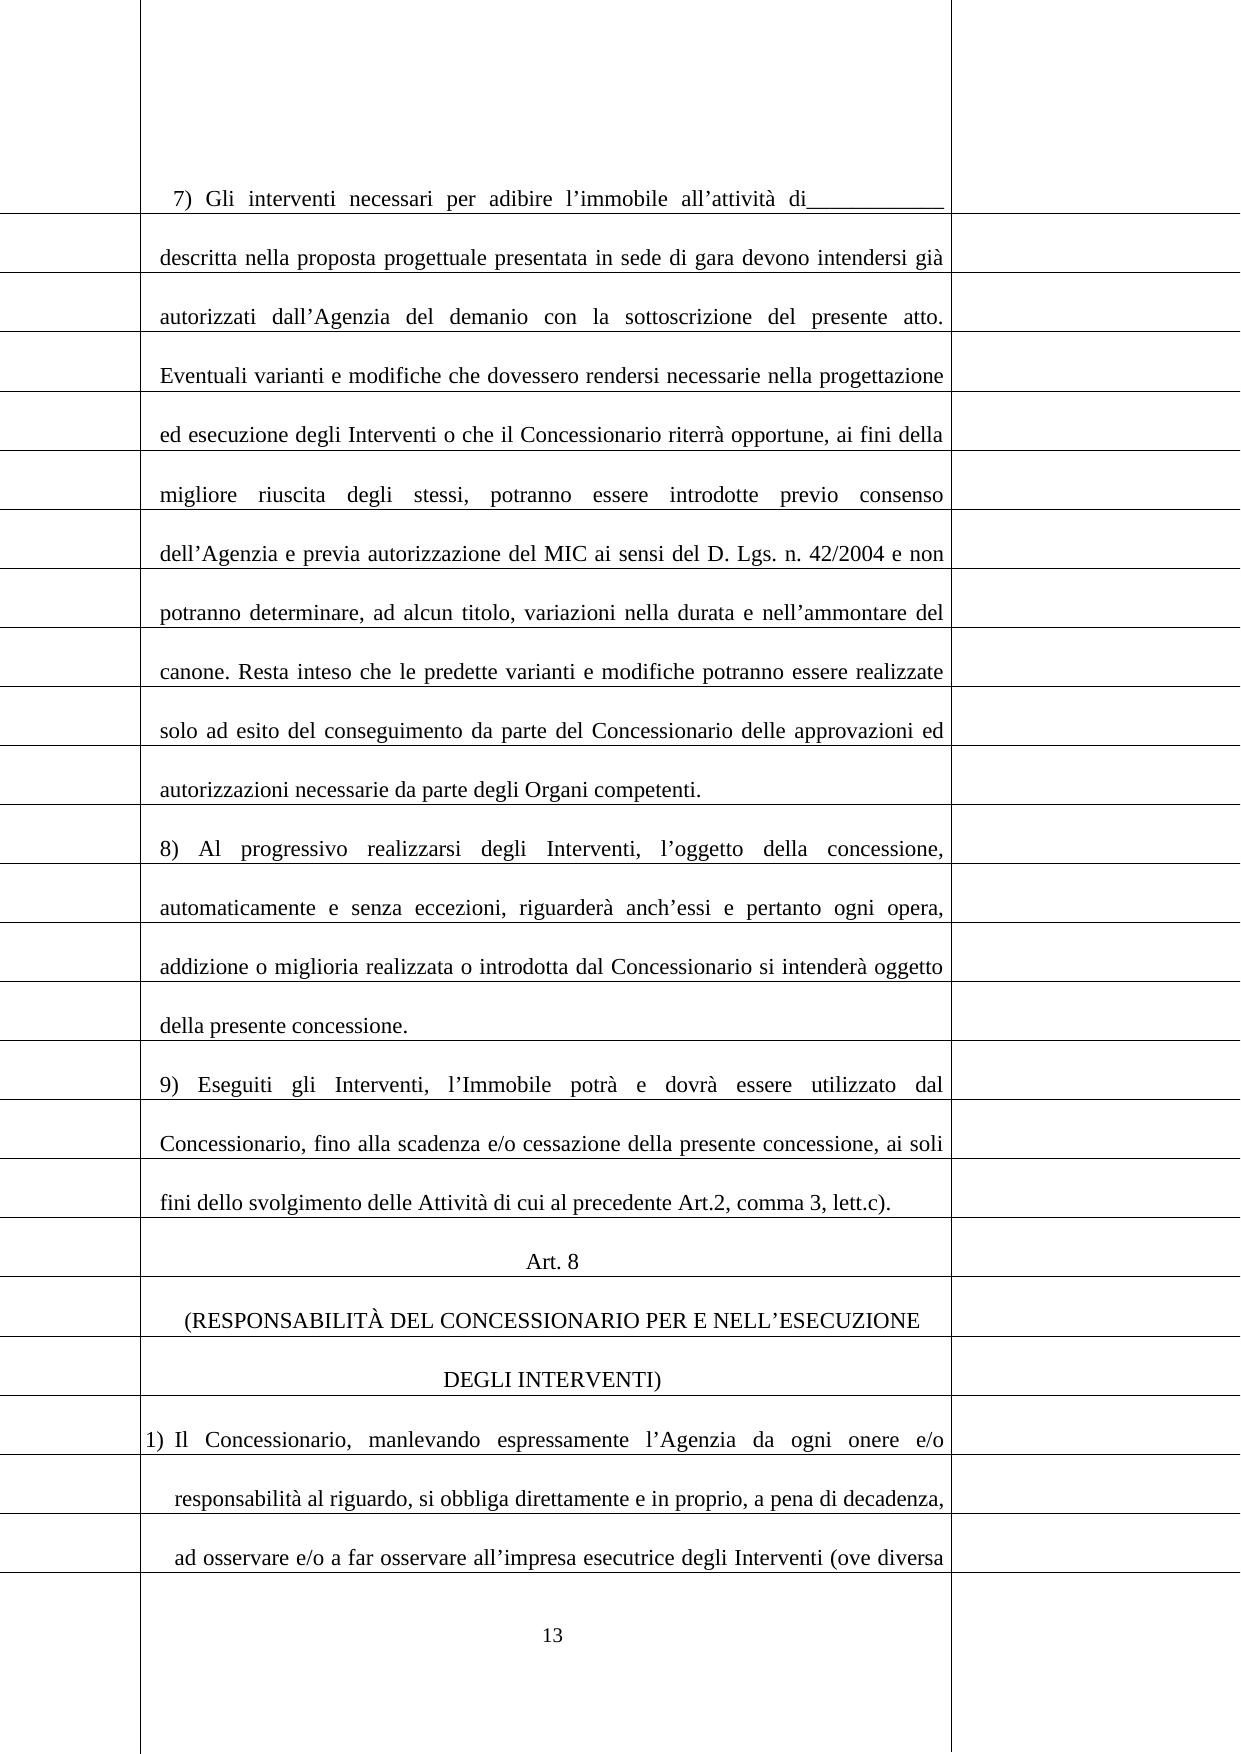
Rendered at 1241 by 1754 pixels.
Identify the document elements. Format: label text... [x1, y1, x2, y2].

text Eventuali varianti e modifiche che dovessero rendersi necessarie nella progettazione [159, 332, 945, 391]
text autorizzati dall’Agenzia del demanio con la sottoscrizione del presente atto. [159, 273, 945, 331]
text dell’Agenzia e previa autorizzazione del MIC ai sensi del D. Lgs. n. 42/2004 e non [159, 510, 945, 568]
text 7) Gli interventi necessari per adibire l’immobile all’attività di____________ [159, 159, 945, 213]
text [159, 1277, 945, 1282]
text 9) Eseguiti gli Interventi, l’Immobile potrà e dovrà essere utilizzato dal [159, 1045, 945, 1099]
text addizione o miglioria realizzata o introdotta dal Concessionario si intenderà oggetto [159, 923, 945, 981]
text della presente concessione. [159, 982, 945, 1040]
text Art. 8 [159, 1223, 945, 1276]
text descritta nella proposta progettuale presentata in sede di gara devono intendersi già [159, 214, 945, 272]
text 8) Al progressivo realizzarsi degli Interventi, l’oggetto della concessione, [159, 809, 945, 863]
text solo ad esito del conseguimento da parte del Concessionario delle approvazioni ed [159, 687, 945, 745]
list responsabilità al riguardo, si obbliga direttamente e in proprio, a pena di decadenza, [145, 1455, 945, 1513]
text potranno determinare, ad alcun titolo, variazioni nella durata e nell’ammontare del [159, 569, 945, 627]
text [159, 1396, 945, 1400]
text Concessionario, fino alla scadenza e/o cessazione della presente concessione, ai soli [159, 1100, 945, 1158]
text autorizzazioni necessarie da parte degli Organi competenti. [159, 746, 945, 804]
text migliore riuscita degli stessi, potranno essere introdotte previo consenso [159, 451, 945, 509]
list Il Concessionario, manlevando espressamente l’Agenzia da ogni onere e/o [145, 1400, 945, 1454]
text fini dello svolgimento delle Attività di cui al precedente Art.2, comma 3, lett.c). [159, 1159, 945, 1217]
list ad osservare e/o a far osservare all’impresa esecutrice degli Interventi (ove diversa [145, 1514, 945, 1572]
text canone. Resta inteso che le predette varianti e modifiche potranno essere realizzate [159, 628, 945, 686]
text (RESPONSABILITÀ DEL CONCESSIONARIO PER E NELL’ESECUZIONE [159, 1282, 945, 1336]
text ed esecuzione degli Interventi o che il Concessionario riterrà opportune, ai fini della [159, 392, 945, 450]
text DEGLI INTERVENTI) [159, 1337, 945, 1395]
text automaticamente e senza eccezioni, riguarderà anch’essi e pertanto ogni opera, [159, 864, 945, 922]
